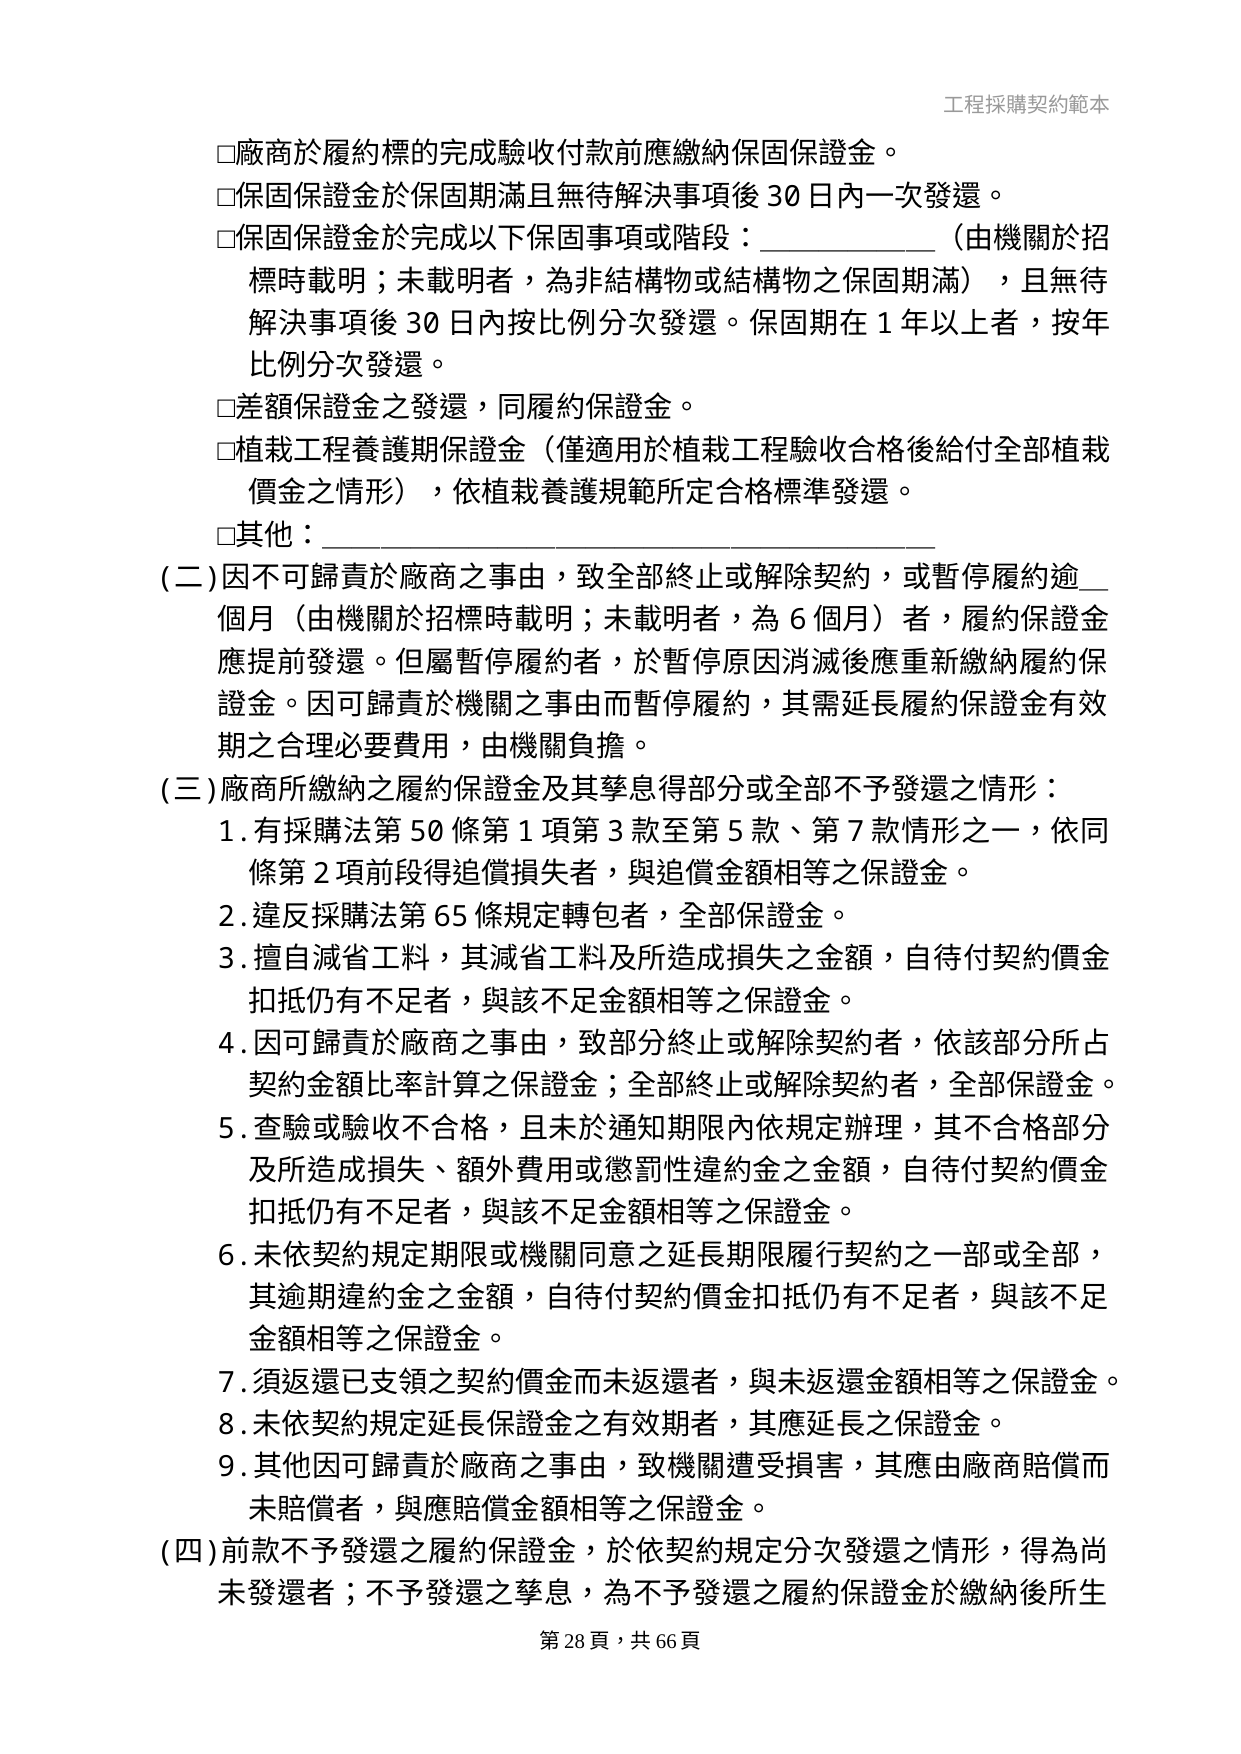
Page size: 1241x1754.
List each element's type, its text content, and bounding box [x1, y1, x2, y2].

text □植栽工程養護期保證金（僅適用於植栽工程驗收合格後給付全部植栽價金之情形），依植栽養護規範所定合格標準發還。 [217, 426, 1110, 511]
text 5.查驗或驗收不合格，且未於通知期限內依規定辦理，其不合格部分及所造成損失、額外費用或懲罰性違約金之金額，自待付契約價金扣抵仍有不足者，與該不足金額相等之保證金。 [217, 1104, 1110, 1231]
text 7.須返還已支領之契約價金而未返還者，與未返還金額相等之保證金。 [217, 1358, 1110, 1401]
text 9.其他因可歸責於廠商之事由，致機關遭受損害，其應由廠商賠償而未賠償者，與應賠償金額相等之保證金。 [217, 1443, 1110, 1528]
text □廠商於履約標的完成驗收付款前應繳納保固保證金。 [217, 130, 1110, 172]
text 8.未依契約規定延長保證金之有效期者，其應延長之保證金。 [217, 1401, 1110, 1443]
text 4.因可歸責於廠商之事由，致部分終止或解除契約者，依該部分所占契約金額比率計算之保證金；全部終止或解除契約者，全部保證金。 [217, 1019, 1110, 1104]
text 6.未依契約規定期限或機關同意之延長期限履行契約之一部或全部，其逾期違約金之金額，自待付契約價金扣抵仍有不足者，與該不足金額相等之保證金。 [217, 1231, 1110, 1358]
text □保固保證金於保固期滿且無待解決事項後30日內一次發還。 [217, 172, 1110, 215]
text (三)廠商所繳納之履約保證金及其孳息得部分或全部不予發還之情形： [156, 765, 1110, 808]
text □其他：＿＿＿＿＿＿＿＿＿＿＿＿＿＿＿＿＿＿＿＿＿ [217, 511, 1110, 553]
text □差額保證金之發還，同履約保證金。 [217, 384, 1110, 426]
text □保固保證金於完成以下保固事項或階段：＿＿＿＿＿＿（由機關於招標時載明；未載明者，為非結構物或結構物之保固期滿），且無待解決事項後30日內按比例分次發還。保固期在1年以上者，按年比例分次發還。 [217, 215, 1110, 384]
text 2.違反採購法第65條規定轉包者，全部保證金。 [217, 892, 1110, 935]
text (四)前款不予發還之履約保證金，於依契約規定分次發還之情形，得為尚未發還者；不予發還之孳息，為不予發還之履約保證金於繳納後所生 [156, 1528, 1110, 1612]
text 3.擅自減省工料，其減省工料及所造成損失之金額，自待付契約價金扣抵仍有不足者，與該不足金額相等之保證金。 [217, 935, 1110, 1019]
text (二)因不可歸責於廠商之事由，致全部終止或解除契約，或暫停履約逾＿個月（由機關於招標時載明；未載明者，為6個月）者，履約保證金應提前發還。但屬暫停履約者，於暫停原因消滅後應重新繳納履約保證金。因可歸責於機關之事由而暫停履約，其需延長履約保證金有效期之合理必要費用，由機關負擔。 [156, 553, 1110, 765]
text 1.有採購法第50條第1項第3款至第5款、第7款情形之一，依同條第2項前段得追償損失者，與追償金額相等之保證金。 [217, 808, 1110, 892]
